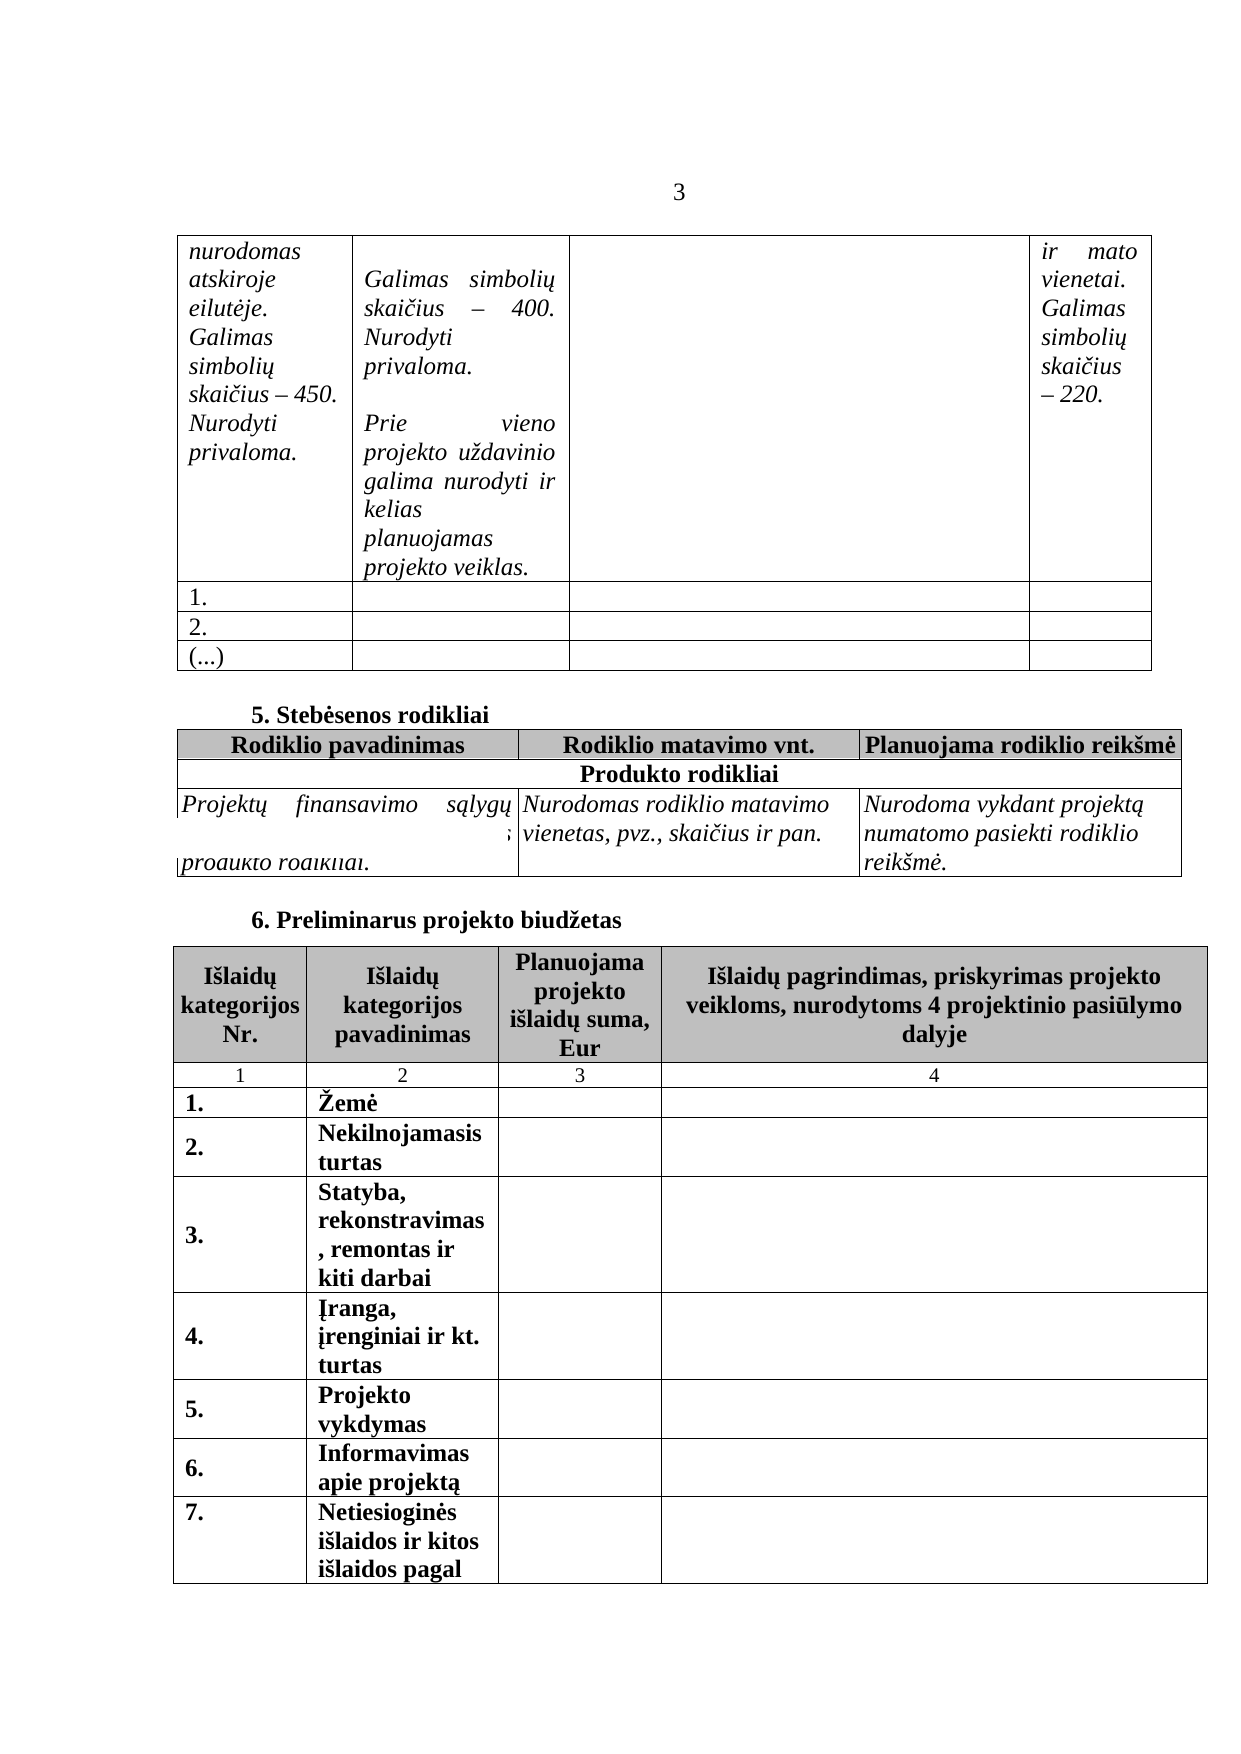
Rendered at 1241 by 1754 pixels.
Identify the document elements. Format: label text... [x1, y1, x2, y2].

table_cell [1030, 582, 1151, 611]
table_cell [1030, 641, 1151, 670]
table_cell 1 [174, 1063, 306, 1087]
table_cell [662, 1497, 1207, 1583]
table_cell [570, 582, 1029, 611]
table_cell [662, 1177, 1207, 1292]
table_cell [662, 1088, 1207, 1117]
table_cell 4 [662, 1063, 1207, 1087]
table_cell Projektų finansavimo sąlygų apraše nurodyti stebėsenos produkto rodikliai. [178, 789, 518, 876]
table_header Išlaidų kategorijos pavadinimas [307, 947, 498, 1062]
table_cell 2 [307, 1063, 498, 1087]
table_cell [570, 612, 1029, 640]
table_header Rodiklio matavimo vnt. [519, 730, 859, 758]
table_cell [662, 1293, 1207, 1379]
table_cell ir mato vienetai. Galimas simbolių skaičius – 220. [1030, 236, 1151, 581]
table_cell nurodomas atskiroje eilutėje. Galimas simbolių skaičius – 450. Nurodyti privaloma. [178, 236, 352, 581]
table_cell 7. [174, 1497, 306, 1583]
table_cell 3 [499, 1063, 661, 1087]
table_cell Žemė [307, 1088, 498, 1117]
table_header Išlaidų kategorijos Nr. [174, 947, 306, 1062]
table_cell [499, 1380, 661, 1437]
table_cell Galimas simbolių skaičius – 400. Nurodyti privaloma. Prie vieno projekto uždavinio galima nurodyti ir kelias planuojamas projekto veiklas. [353, 236, 569, 581]
table_cell Nekilnojamasis turtas [307, 1118, 498, 1176]
table_cell Projekto vykdymas [307, 1380, 498, 1437]
table_cell 6. [174, 1439, 306, 1496]
table_cell 1. [174, 1088, 306, 1117]
table_cell Įranga, įrenginiai ir kt. turtas [307, 1293, 498, 1379]
table_cell [570, 641, 1029, 670]
table_cell Nurodomas rodiklio matavimo vienetas, pvz., skaičius ir pan. [519, 789, 859, 876]
text 5. Stebėsenos rodikliai [177, 700, 1181, 729]
table_cell [662, 1118, 1207, 1176]
table_cell [353, 612, 569, 640]
text 5. Stebėsenos rodikliai [177, 818, 508, 858]
table_cell [570, 236, 1029, 581]
table_header Planuojama rodiklio reikšmė [860, 730, 1181, 758]
table_cell Netiesioginės išlaidos ir kitos išlaidos pagal [307, 1497, 498, 1583]
table_cell [499, 1177, 661, 1292]
table_header Rodiklio pavadinimas [178, 730, 518, 758]
table_cell [353, 641, 569, 670]
table_cell 2. [178, 612, 352, 640]
table_cell (...) [178, 641, 352, 670]
table_cell [499, 1293, 661, 1379]
table_cell Informavimas apie projektą [307, 1439, 498, 1496]
table_cell [353, 582, 569, 611]
table_cell 3. [174, 1177, 306, 1292]
table_cell [499, 1088, 661, 1117]
table_cell Statyba, rekonstravimas, remontas ir kiti darbai [307, 1177, 498, 1292]
table_cell [499, 1118, 661, 1176]
table_cell 4. [174, 1293, 306, 1379]
table_cell 5. [174, 1380, 306, 1437]
table_header Išlaidų pagrindimas, priskyrimas projekto veikloms, nurodytoms 4 projektinio pasiūlymo dalyje [662, 947, 1207, 1062]
table_cell [662, 1380, 1207, 1437]
table_cell [499, 1439, 661, 1496]
table_cell [1030, 612, 1151, 640]
table_cell 1. [178, 582, 352, 611]
table_cell [662, 1439, 1207, 1496]
text 6. Preliminarus projekto biudžetas [177, 905, 1181, 934]
table_cell 2. [174, 1118, 306, 1176]
table_header Planuojama projekto išlaidų suma, Eur [499, 947, 661, 1062]
table_cell [499, 1497, 661, 1583]
